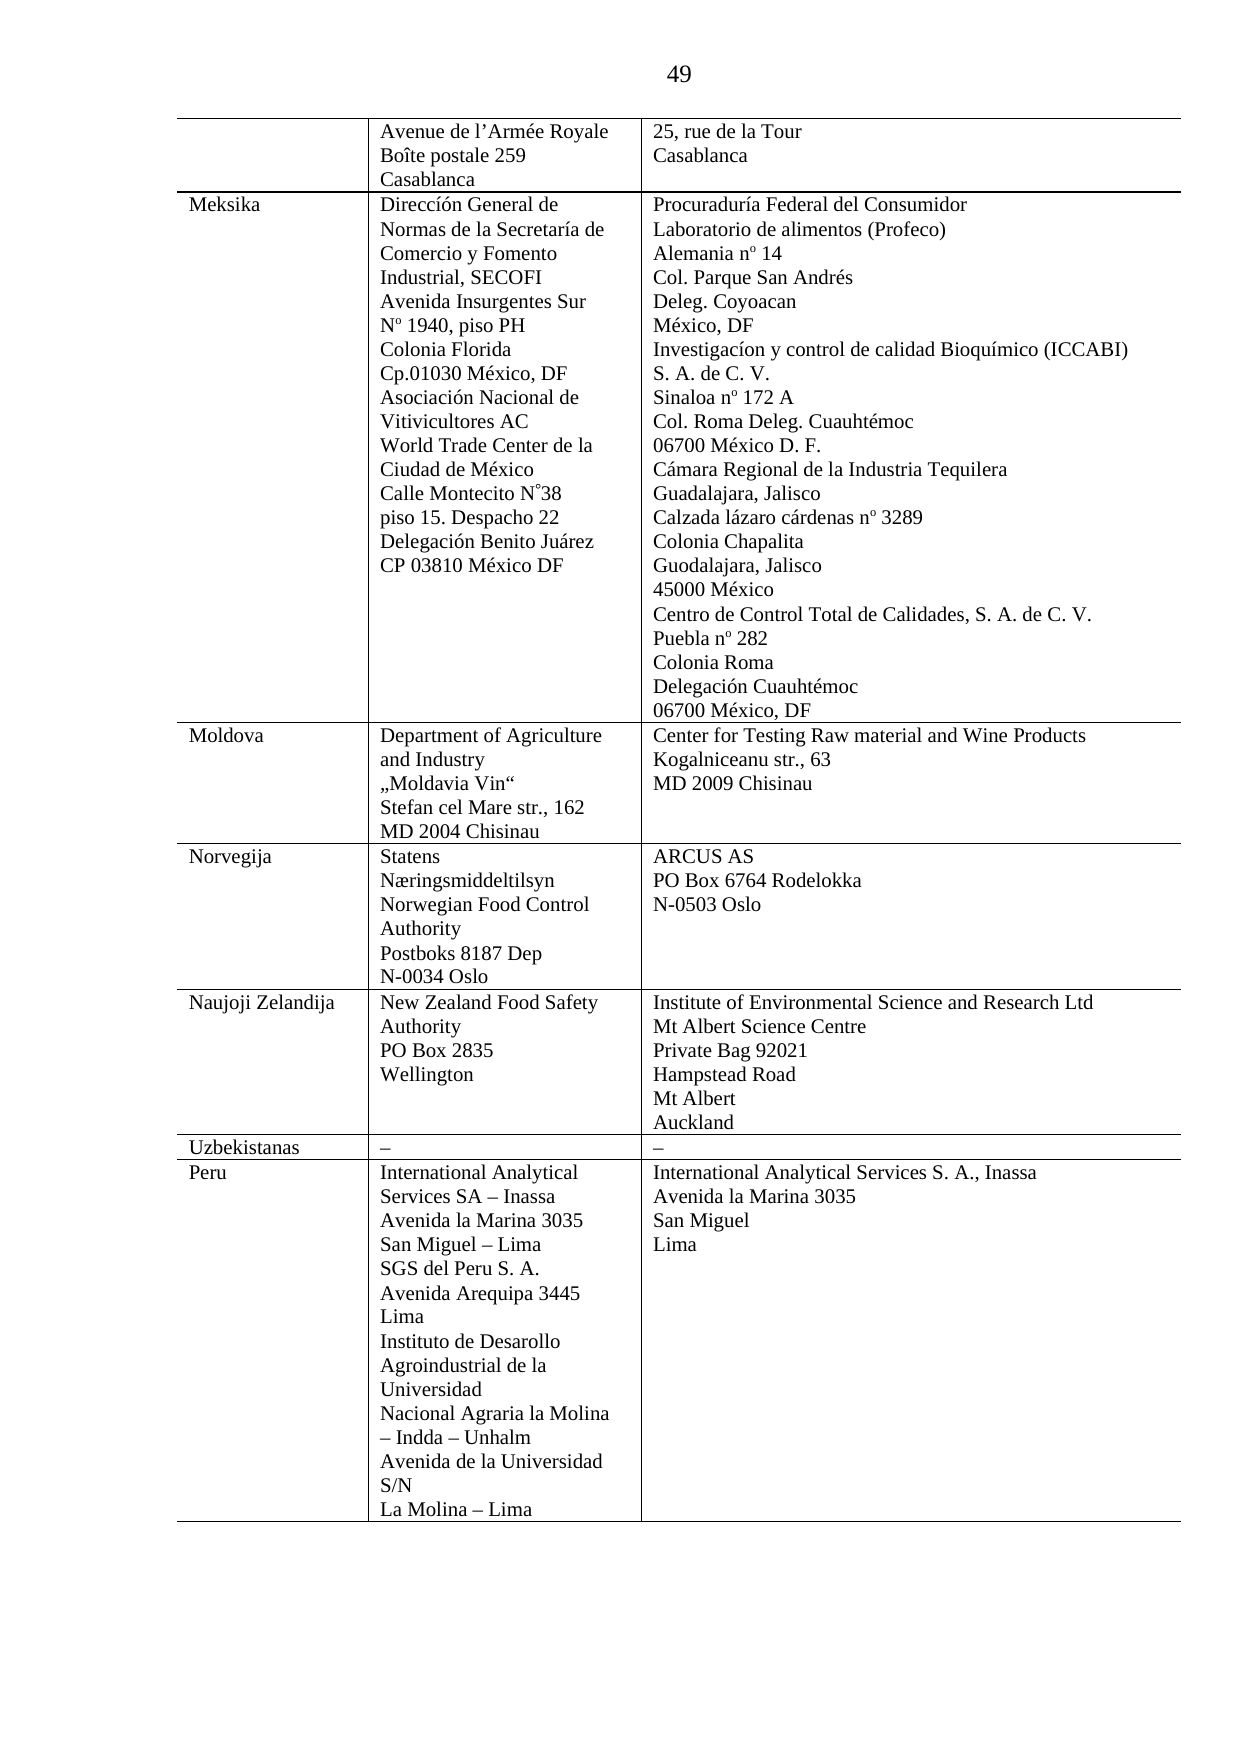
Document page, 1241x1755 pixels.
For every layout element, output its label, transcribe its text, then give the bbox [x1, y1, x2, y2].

table_cell New Zealand Food Safety Authority PO Box 2835 Wellington [369, 990, 641, 1134]
table_cell Statens Næringsmiddeltilsyn Norwegian Food Control Authority Postboks 8187 Dep N-0034 Oslo [369, 844, 641, 988]
table_cell ARCUS AS PO Box 6764 Rodelokka N-0503 Oslo [642, 844, 1181, 988]
table_cell Direccíón General de Normas de la Secretaría de Comercio y Fomento Industrial, SECOFI Avenida Insurgentes Sur No 1940, piso PH Colonia Florida Cp.01030 México, DF Asociación Nacional de Vitivicultores AC World Trade Center de la Ciudad de México Calle Montecito N38 piso 15. Despacho 22 Delegación Benito Juárez CP 03810 México DF [369, 193, 641, 722]
table_cell Meksika [177, 193, 368, 722]
table_cell Naujoji Zelandija [177, 990, 368, 1134]
table_cell Moldova [177, 723, 368, 843]
table_cell Norvegija [177, 844, 368, 988]
table_cell [177, 119, 368, 191]
table_cell Institute of Environmental Science and Research Ltd Mt Albert Science Centre Private Bag 92021 Hampstead Road Mt Albert Auckland [642, 990, 1181, 1134]
table_cell – [369, 1135, 641, 1159]
table_cell – [642, 1135, 1181, 1159]
table_cell Department of Agriculture and Industry „Moldavia Vin“ Stefan cel Mare str., 162 MD 2004 Chisinau [369, 723, 641, 843]
table_cell Uzbekistanas [177, 1135, 368, 1159]
table_cell Avenue de l’Armée Royale Boîte postale 259 Casablanca [369, 119, 641, 191]
table_cell International Analytical Services SA – Inassa Avenida la Marina 3035 San Miguel – Lima SGS del Peru S. A. Avenida Arequipa 3445 Lima Instituto de Desarollo Agroindustrial de la Universidad Nacional Agraria la Molina – Indda – Unhalm Avenida de la Universidad S/N La Molina – Lima [369, 1160, 641, 1521]
table_cell 25, rue de la Tour Casablanca [642, 119, 1181, 191]
table_cell Peru [177, 1160, 368, 1521]
table_cell Procuraduría Federal del Consumidor Laboratorio de alimentos (Profeco) Alemania no 14 Col. Parque San Andrés Deleg. Coyoacan México, DF Investigacíon y control de calidad Bioquímico (ICCABI) S. A. de C. V. Sinaloa no 172 A Col. Roma Deleg. Cuauhtémoc 06700 México D. F. Cámara Regional de la Industria Tequilera Guadalajara, Jalisco Calzada lázaro cárdenas no 3289 Colonia Chapalita Guodalajara, Jalisco 45000 México Centro de Control Total de Calidades, S. A. de C. V. Puebla no 282 Colonia Roma Delegación Cuauhtémoc 06700 México, DF [642, 193, 1181, 722]
table_cell International Analytical Services S. A., Inassa Avenida la Marina 3035 San Miguel Lima [642, 1160, 1181, 1521]
table_cell Center for Testing Raw material and Wine Products Kogalniceanu str., 63 MD 2009 Chisinau [642, 723, 1181, 843]
